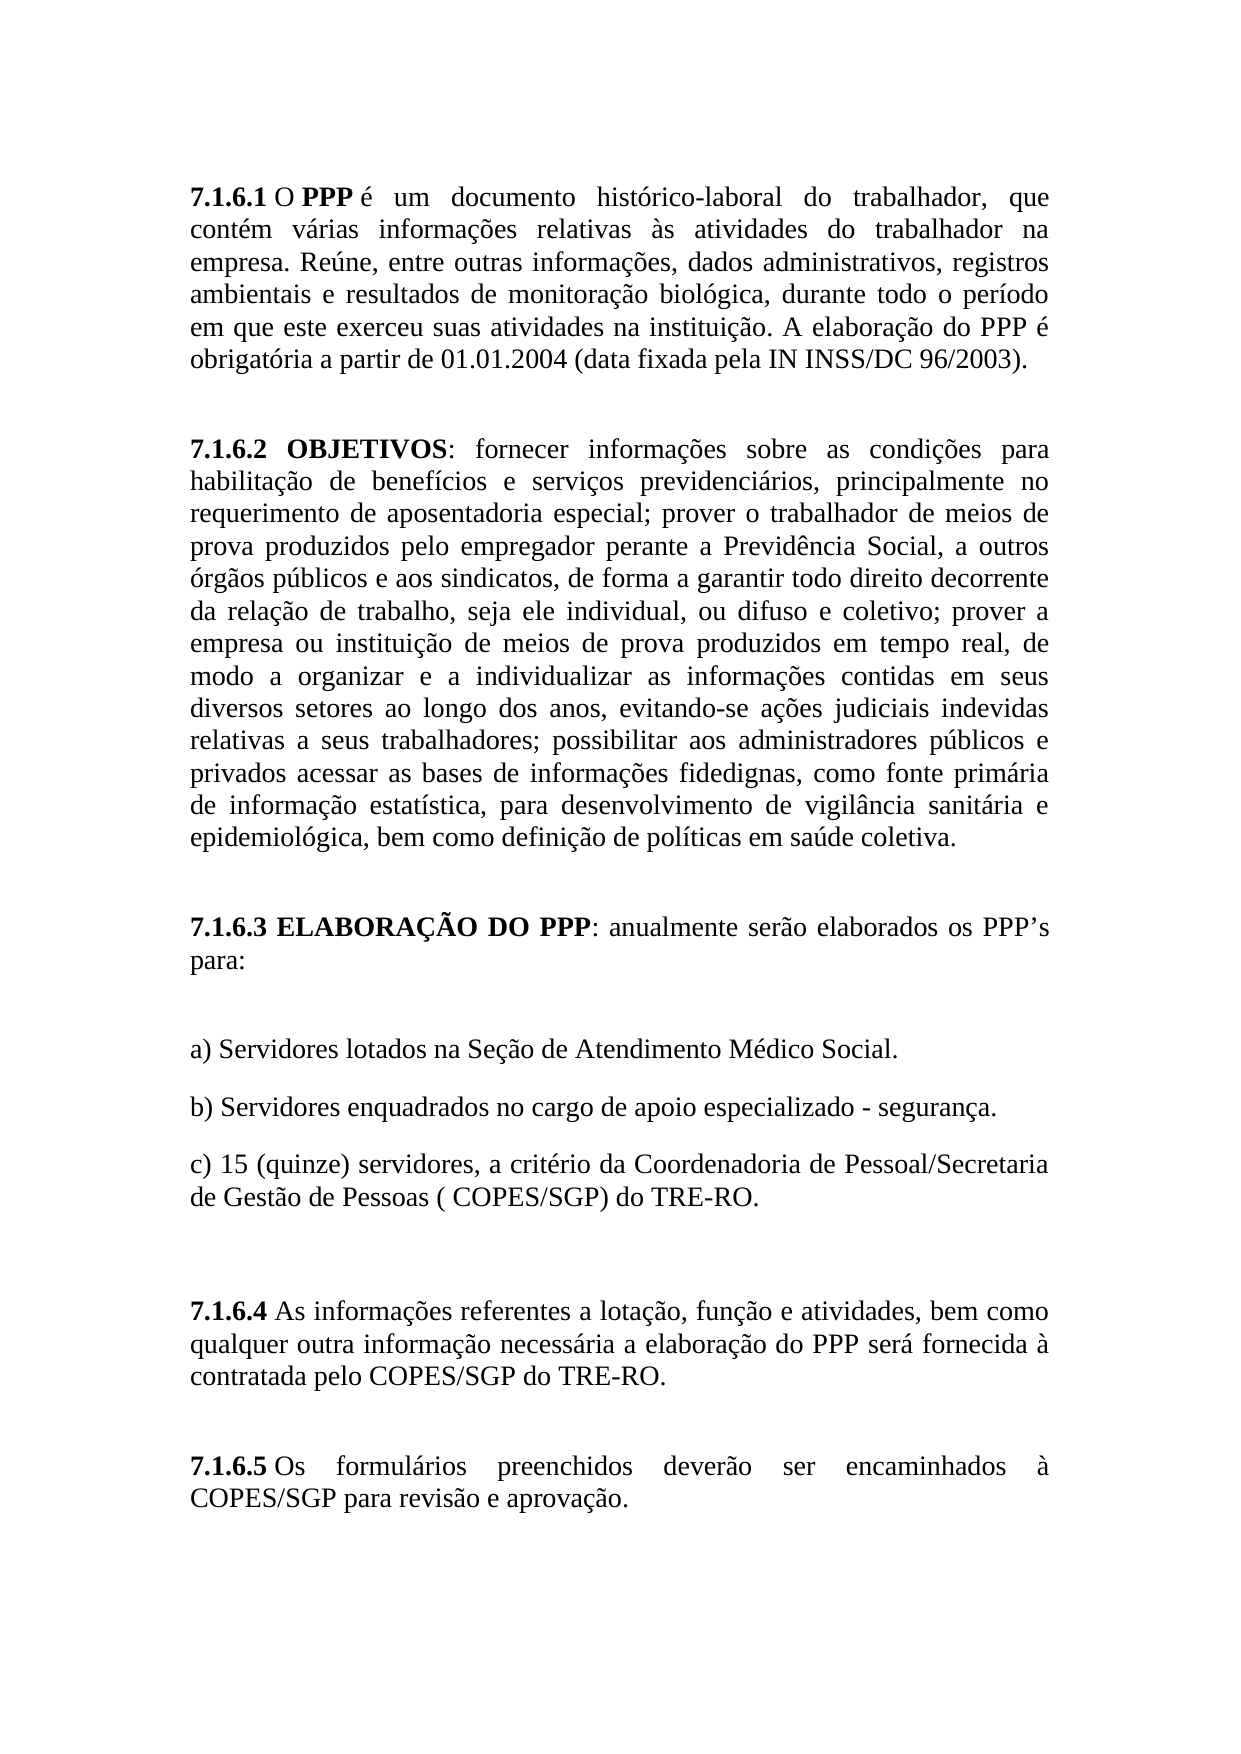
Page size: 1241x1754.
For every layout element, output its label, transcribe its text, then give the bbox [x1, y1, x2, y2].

text 7.1.6.4 As informações referentes a lotação, função e atividades, bem como qualquer outra informação necessária a elaboração do PPP será fornecida à contratada pelo COPES/SGP do TRE-RO. [190, 1294, 1051, 1392]
text c) 15 (quinze) servidores, a critério da Coordenadoria de Pessoal/Secretaria de Gestão de Pessoas ( COPES/SGP) do TRE-RO. [190, 1147, 1051, 1212]
text 7.1.6.2 OBJETIVOS: fornecer informações sobre as condições para habilitação de benefícios e serviços previdenciários, principalmente no requerimento de aposentadoria especial; prover o trabalhador de meios de prova produzidos pelo empregador perante a Previdência Social, a outros órgãos públicos e aos sindicatos, de forma a garantir todo direito decorrente da relação de trabalho, seja ele individual, ou difuso e coletivo; prover a empresa ou instituição de meios de prova produzidos em tempo real, de modo a organizar e a individualizar as informações contidas em seus diversos setores ao longo dos anos, evitando-se ações judiciais indevidas relativas a seus trabalhadores; possibilitar aos administradores públicos e privados acessar as bases de informações fidedignas, como fonte primária de informação estatística, para desenvolvimento de vigilância sanitária e epidemiológica, bem como definição de políticas em saúde coletiva. [190, 399, 1051, 853]
text 7.1.6.5 Os formulários preenchidos deverão ser encaminhados à COPES/SGP para revisão e aprovação. [190, 1417, 1051, 1514]
text 7.1.6.1 O PPP é um documento histórico-laboral do trabalhador, que contém várias informações relativas às atividades do trabalhador na empresa. Reúne, entre outras informações, dados administrativos, registros ambientais e resultados de monitoração biológica, durante todo o período em que este exerceu suas atividades na instituição. A elaboração do PPP é obrigatória a partir de 01.01.2004 (data fixada pela IN INSS/DC 96/2003). [190, 148, 1051, 374]
text 7.1.6.3 ELABORAÇÃO DO PPP: anualmente serão elaborados os PPP’s para: [190, 878, 1051, 975]
text b) Servidores enquadrados no cargo de apoio especializado - segurança. [190, 1090, 1051, 1122]
text a) Servidores lotados na Seção de Atendimento Médico Social. [190, 1000, 1051, 1065]
